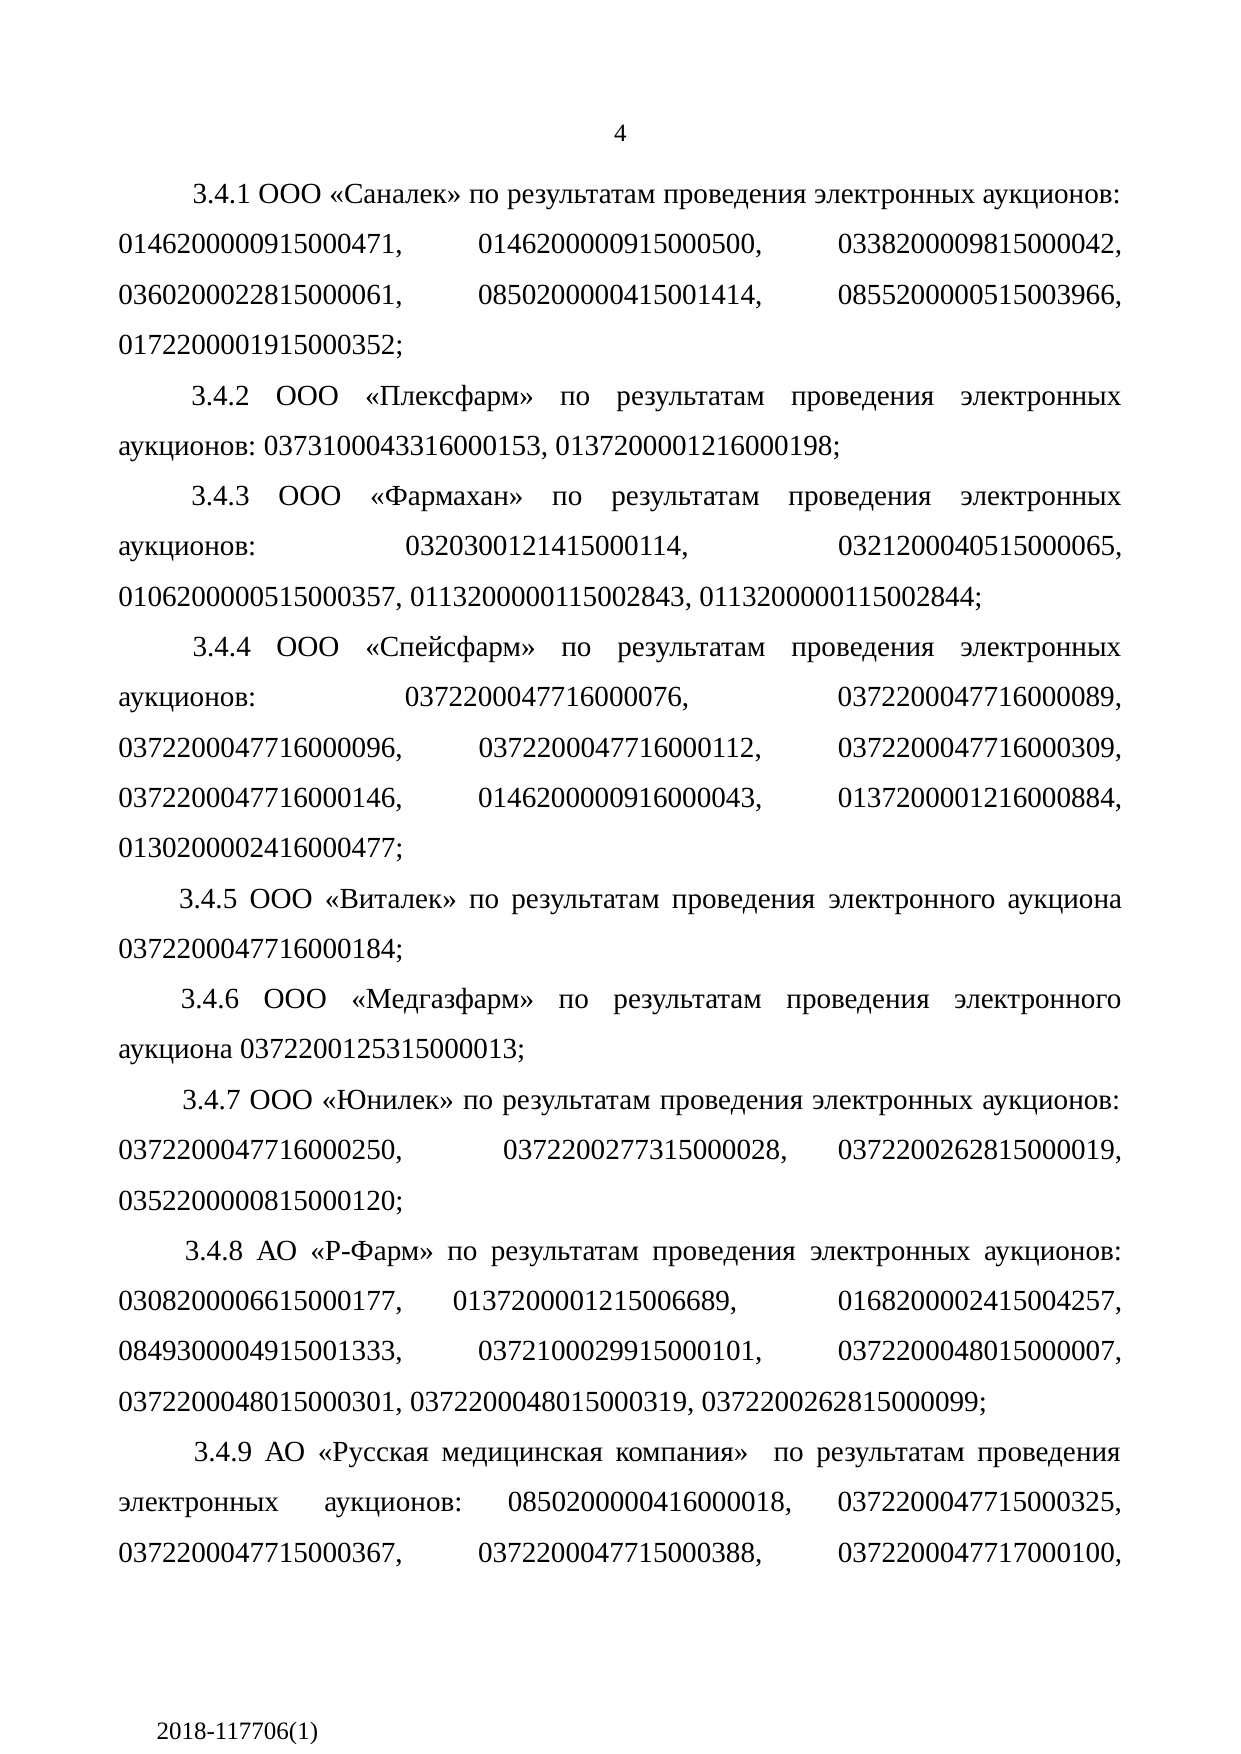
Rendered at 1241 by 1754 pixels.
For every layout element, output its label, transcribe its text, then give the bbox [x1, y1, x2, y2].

list 3.4.1 ООО «Саналек» по результатам проведения электронных аукционов: 0146200000915000471, 0146200000915000500, 0338200009815000042, 0360200022815000061, 0850200000415001414, 0855200000515003966, 0172200001915000352; [118, 176, 1122, 361]
list 3.4.3 ООО «Фармахан» по результатам проведения электронных аукционов: 0320300121415000114, 0321200040515000065, 0106200000515000357, 0113200000115002843, 0113200000115002844; [118, 478, 1122, 612]
list 3.4.9 АО «Русская медицинская компания» по результатам проведения электронных аукционов: 0850200000416000018, 0372200047715000325, 0372200047715000367, 0372200047715000388, 0372200047717000100, [118, 1434, 1122, 1568]
list 3.4.5 ООО «Виталек» по результатам проведения электронного аукциона 0372200047716000184; [118, 881, 1122, 964]
list 3.4.2 ООО «Плексфарм» по результатам проведения электронных аукционов: 0373100043316000153, 0137200001216000198; [118, 378, 1122, 461]
list 3.4.8 АО «Р-Фарм» по результатам проведения электронных аукционов: 0308200006615000177, 0137200001215006689, 0168200002415004257, 0849300004915001333, 0372100029915000101, 0372200048015000007, 0372200048015000301, 0372200048015000319, 0372200262815000099; [118, 1233, 1122, 1417]
list 3.4.7 ООО «Юнилек» по результатам проведения электронных аукционов: 0372200047716000250, 0372200277315000028, 0372200262815000019, 0352200000815000120; [118, 1082, 1122, 1216]
list 3.4.4 ООО «Спейсфарм» по результатам проведения электронных аукционов: 0372200047716000076, 0372200047716000089, 0372200047716000096, 0372200047716000112, 0372200047716000309, 0372200047716000146, 0146200000916000043, 0137200001216000884, 0130200002416000477; [118, 629, 1122, 864]
list 3.4.6 ООО «Медгазфарм» по результатам проведения электронного аукциона 0372200125315000013; [118, 981, 1122, 1065]
